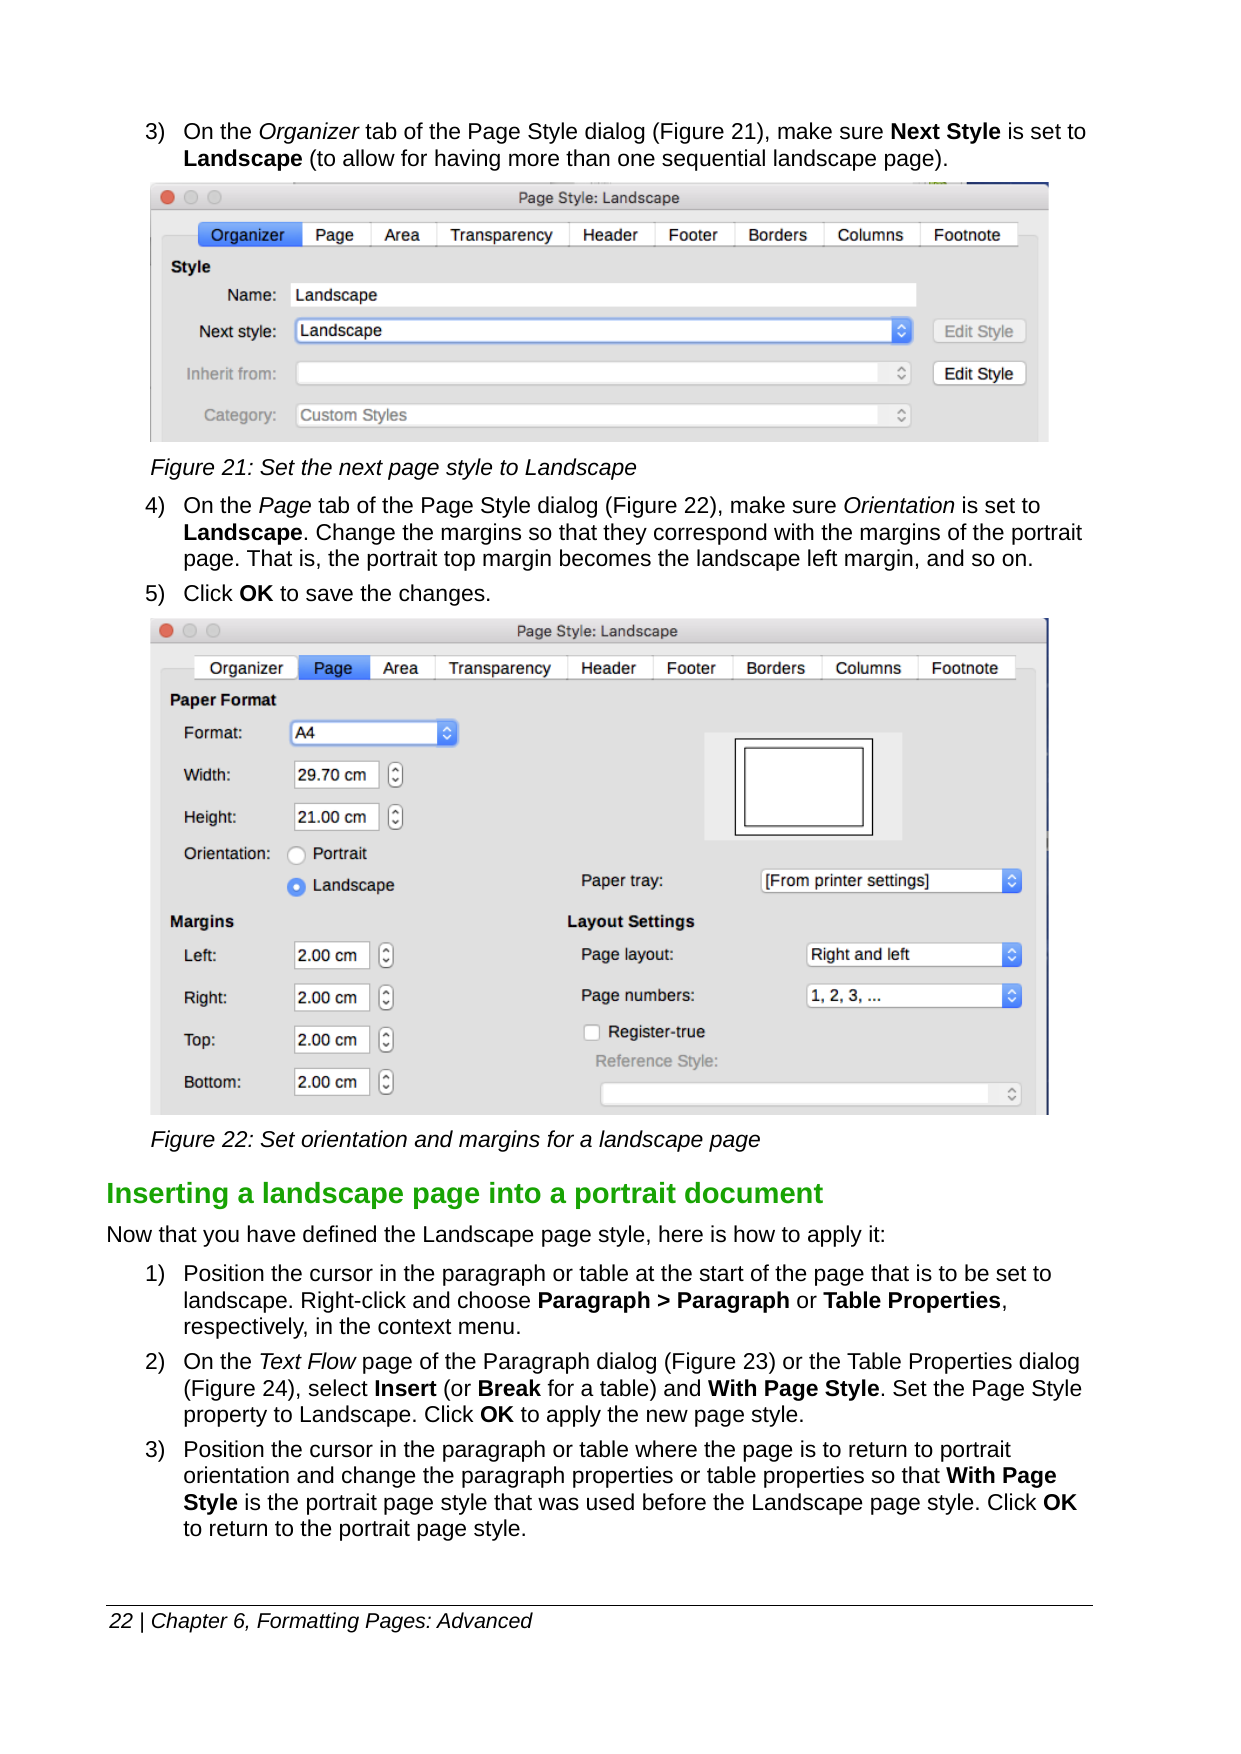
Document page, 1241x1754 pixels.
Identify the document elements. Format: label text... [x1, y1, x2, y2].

text Figure 22: Set orientation and margins for a landscape page [150, 1126, 1048, 1152]
list On the Page tab of the Page Style dialog (Figure 22), make sure Orientation is set to Landscape. Change the margins so that they correspond with the margins of the portrait page. That is, the portrait top margin becomes the landscape left margin, and so on. [165, 492, 1093, 571]
list Position the cursor in the paragraph or table at the start of the page that is to be set to landscape. Right-click and choose Paragraph > Paragraph or Table Properties, respectively, in the context menu. [165, 1260, 1093, 1339]
text Figure 21: Set the next page style to Landscape [150, 454, 1049, 480]
list Position the cursor in the paragraph or table where the page is to return to portrait orientation and change the paragraph properties or table properties so that With Page Style is the portrait page style that was used before the Landscape page style. Click OK to return to the portrait page style. [165, 1436, 1093, 1542]
subtitle Inserting a landscape page into a portrait document [106, 1176, 1093, 1210]
list On the Organizer tab of the Page Style dialog (Figure 21), make sure Next Style is set to Landscape (to allow for having more than one sequential landscape page). [165, 118, 1093, 171]
picture [150, 618, 1049, 1115]
list Click OK to save the changes. [165, 580, 1093, 607]
list Now that you have defined the Landscape page style, here is how to apply it: [106, 1221, 1093, 1248]
list On the Text Flow page of the Paragraph dialog (Figure 23) or the Table Properties dialog (Figure 24), select Insert (or Break for a table) and With Page Style. Set the Page Style property to Landscape. Click OK to apply the new page style. [165, 1348, 1093, 1427]
picture [150, 182, 1049, 442]
